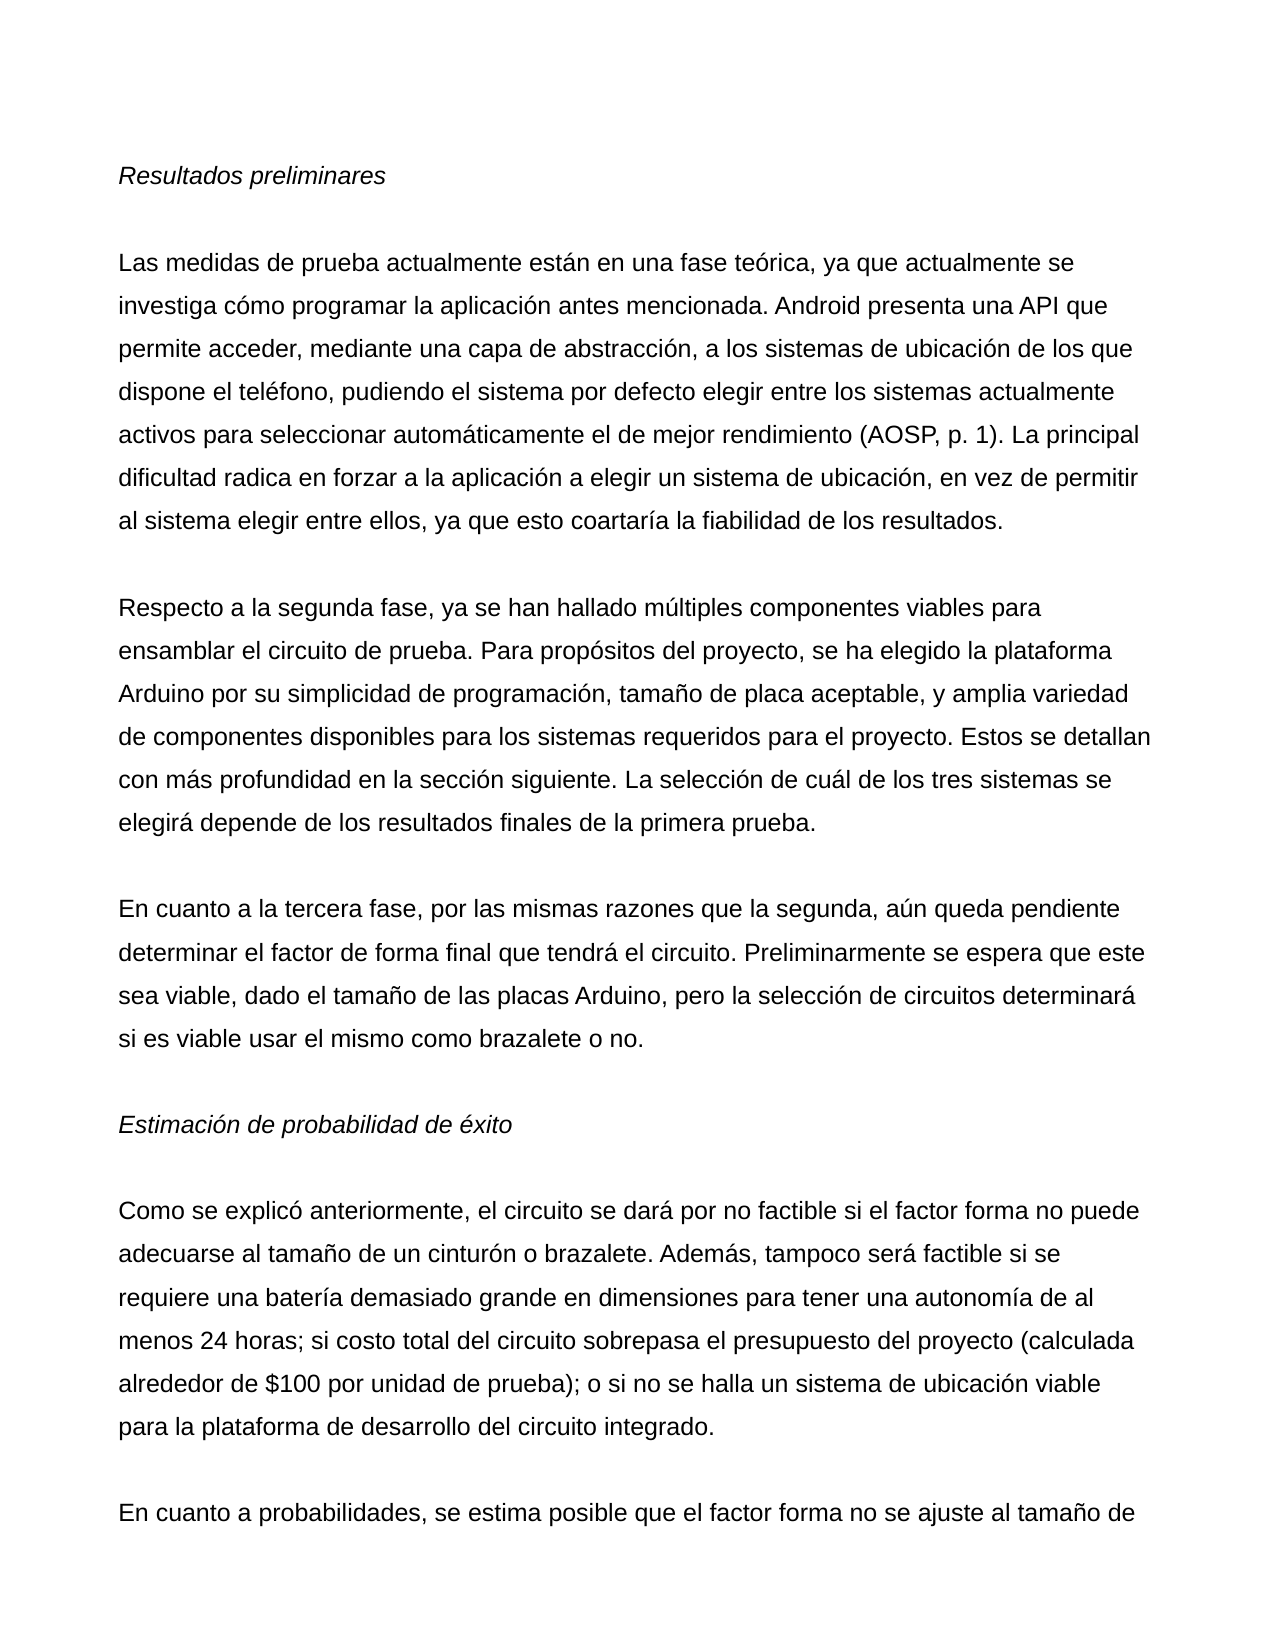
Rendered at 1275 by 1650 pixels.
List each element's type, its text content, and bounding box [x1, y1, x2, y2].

text Las medidas de prueba actualmente están en una fase teórica, ya que actualmente se investiga cómo programar la aplicación antes mencionada. Android presenta una API que permite acceder, mediante una capa de abstracción, a los sistemas de ubicación de los que dispone el teléfono, pudiendo el sistema por defecto elegir entre los sistemas actualmente activos para seleccionar automáticamente el de mejor rendimiento (AOSP, p. 1). La principal dificultad radica en forzar a la aplicación a elegir un sistema de ubicación, en vez de permitir al sistema elegir entre ellos, ya que esto coartaría la fiabilidad de los resultados. [118, 247, 1157, 535]
text En cuanto a la tercera fase, por las mismas razones que la segunda, aún queda pendiente determinar el factor de forma final que tendrá el circuito. Preliminarmente se espera que este sea viable, dado el tamaño de las placas Arduino, pero la selección de circuitos determinará si es viable usar el mismo como brazalete o no. [118, 894, 1157, 1052]
text Como se explicó anteriormente, el circuito se dará por no factible si el factor forma no puede adecuarse al tamaño de un cinturón o brazalete. Además, tampoco será factible si se requiere una batería demasiado grande en dimensiones para tener una autonomía de al menos 24 horas; si costo total del circuito sobrepasa el presupuesto del proyecto (calculada alrededor de $100 por unidad de prueba); o si no se halla un sistema de ubicación viable para la plataforma de desarrollo del circuito integrado. [118, 1196, 1157, 1441]
text Respecto a la segunda fase, ya se han hallado múltiples componentes viables para ensamblar el circuito de prueba. Para propósitos del proyecto, se ha elegido la plataforma Arduino por su simplicidad de programación, tamaño de placa aceptable, y amplia variedad de componentes disponibles para los sistemas requeridos para el proyecto. Estos se detallan con más profundidad en la sección siguiente. La selección de cuál de los tres sistemas se elegirá depende de los resultados finales de la primera prueba. [118, 592, 1157, 837]
text En cuanto a probabilidades, se estima posible que el factor forma no se ajuste al tamaño de [118, 1498, 1157, 1527]
text Estimación de probabilidad de éxito [118, 1110, 1157, 1139]
text Resultados preliminares [118, 161, 1157, 190]
